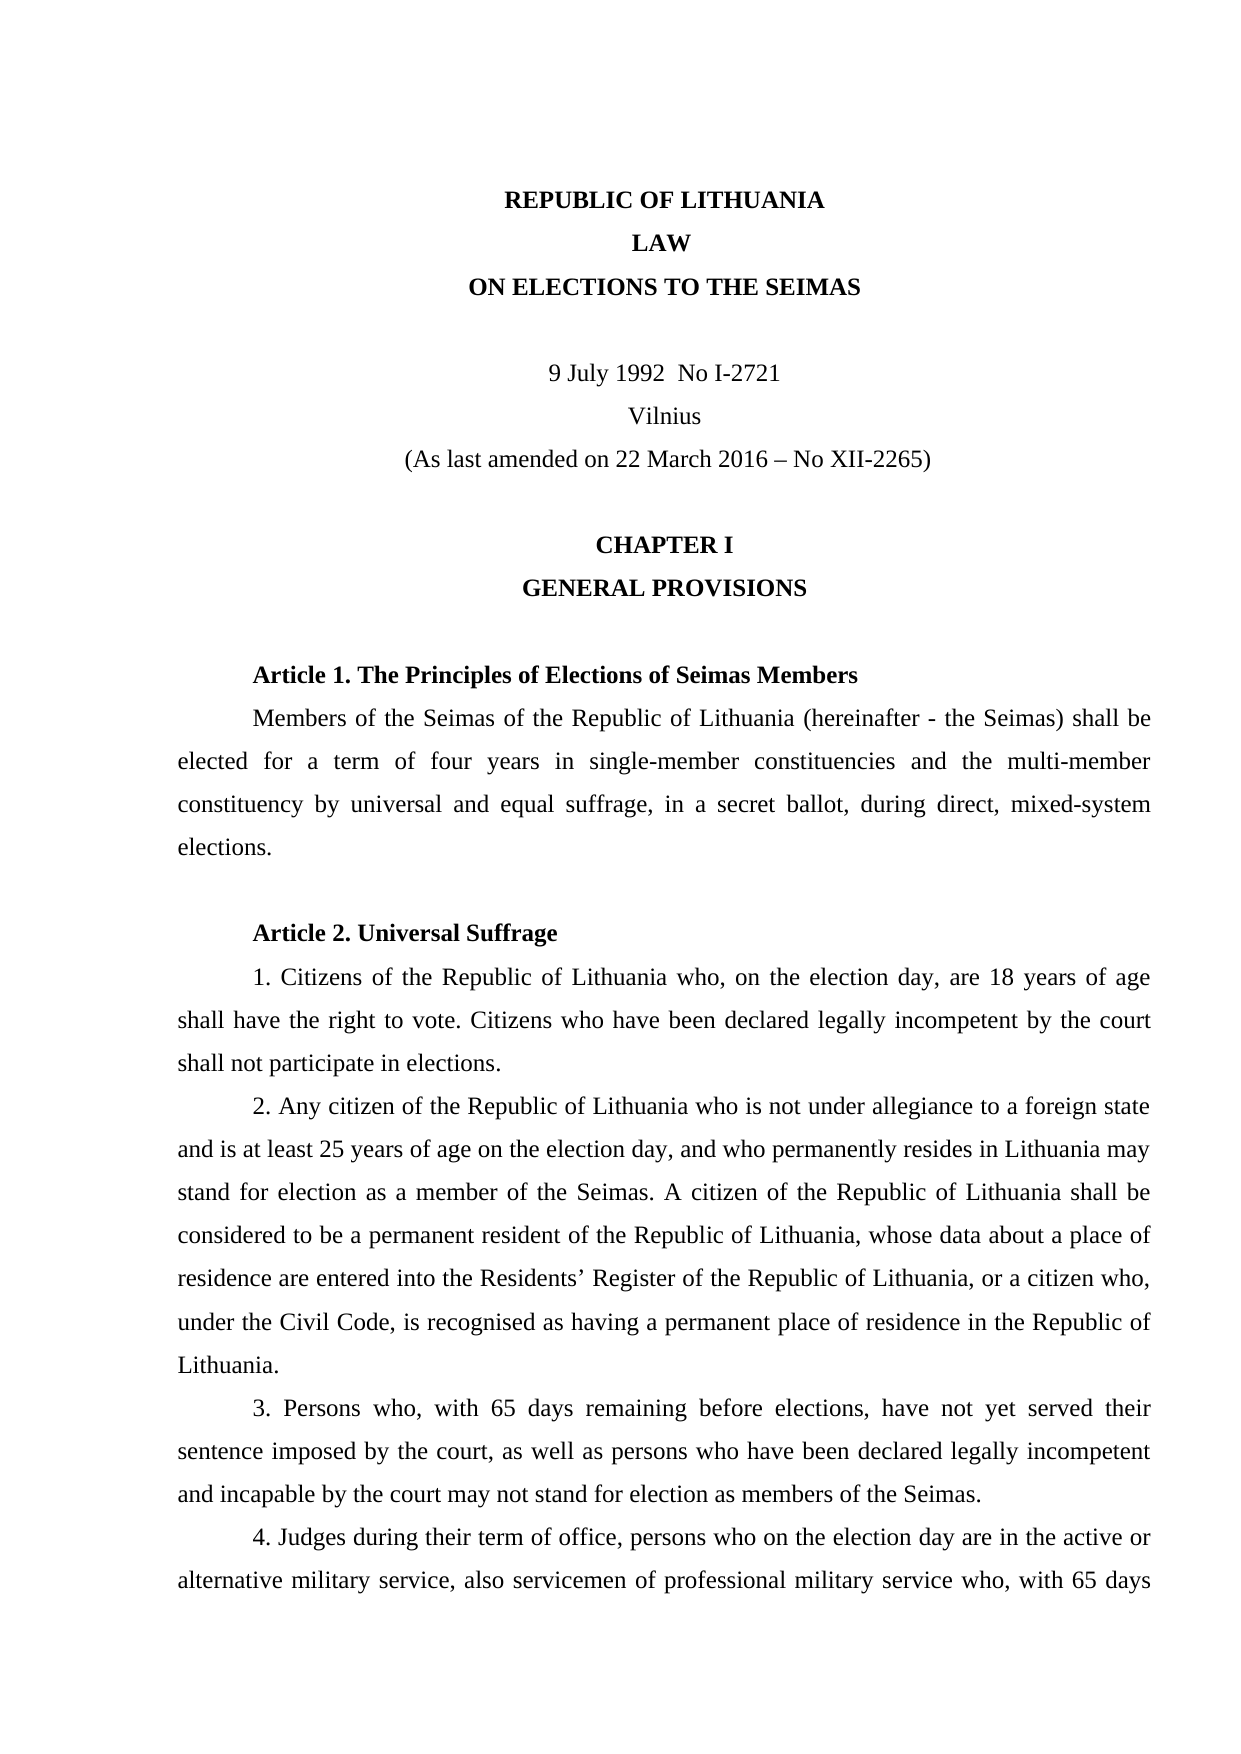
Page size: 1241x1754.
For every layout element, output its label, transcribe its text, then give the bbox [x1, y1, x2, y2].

text LAW [177, 228, 1152, 257]
text Vilnius [177, 401, 1152, 430]
text CHAPTER I [177, 530, 1152, 559]
text 3. Persons who, with 65 days remaining before elections, have not yet served their sentence imposed by the court, as well as persons who have been declared legally incompetent and incapable by the court may not stand for election as members of the Seimas. [177, 1393, 1152, 1508]
text (As last amended on 22 March 2016 – No XII-2265) [177, 444, 1152, 473]
text Members of the Seimas of the Republic of Lithuania (hereinafter - the Seimas) shall be elected for a term of four years in single-member constituencies and the multi-member constituency by universal and equal suffrage, in a secret ballot, during direct, mixed-system elections. [177, 703, 1152, 861]
text REPUBLIC OF LITHUANIA [177, 185, 1152, 214]
text 2. Any citizen of the Republic of Lithuania who is not under allegiance to a foreign state and is at least 25 years of age on the election day, and who permanently resides in Lithuania may stand for election as a member of the Seimas. A citizen of the Republic of Lithuania shall be considered to be a permanent resident of the Republic of Lithuania, whose data about a place of residence are entered into the Residents’ Register of the Republic of Lithuania, or a citizen who, under the Civil Code, is recognised as having a permanent place of residence in the Republic of Lithuania. [177, 1091, 1152, 1378]
text Article 2. Universal Suffrage [177, 918, 1152, 947]
text ON ELECTIONS TO THE SEIMAS [177, 272, 1152, 300]
text 4. Judges during their term of office, persons who on the election day are in the active or alternative military service, also servicemen of professional military service who, with 65 days [177, 1522, 1152, 1594]
text GENERAL PROVISIONS [177, 573, 1152, 602]
text 1. Citizens of the Republic of Lithuania who, on the election day, are 18 years of age shall have the right to vote. Citizens who have been declared legally incompetent by the court shall not participate in elections. [177, 962, 1152, 1077]
text 9 July 1992 No I-2721 [177, 358, 1152, 387]
text Article 1. The Principles of Elections of Seimas Members [177, 660, 1152, 688]
